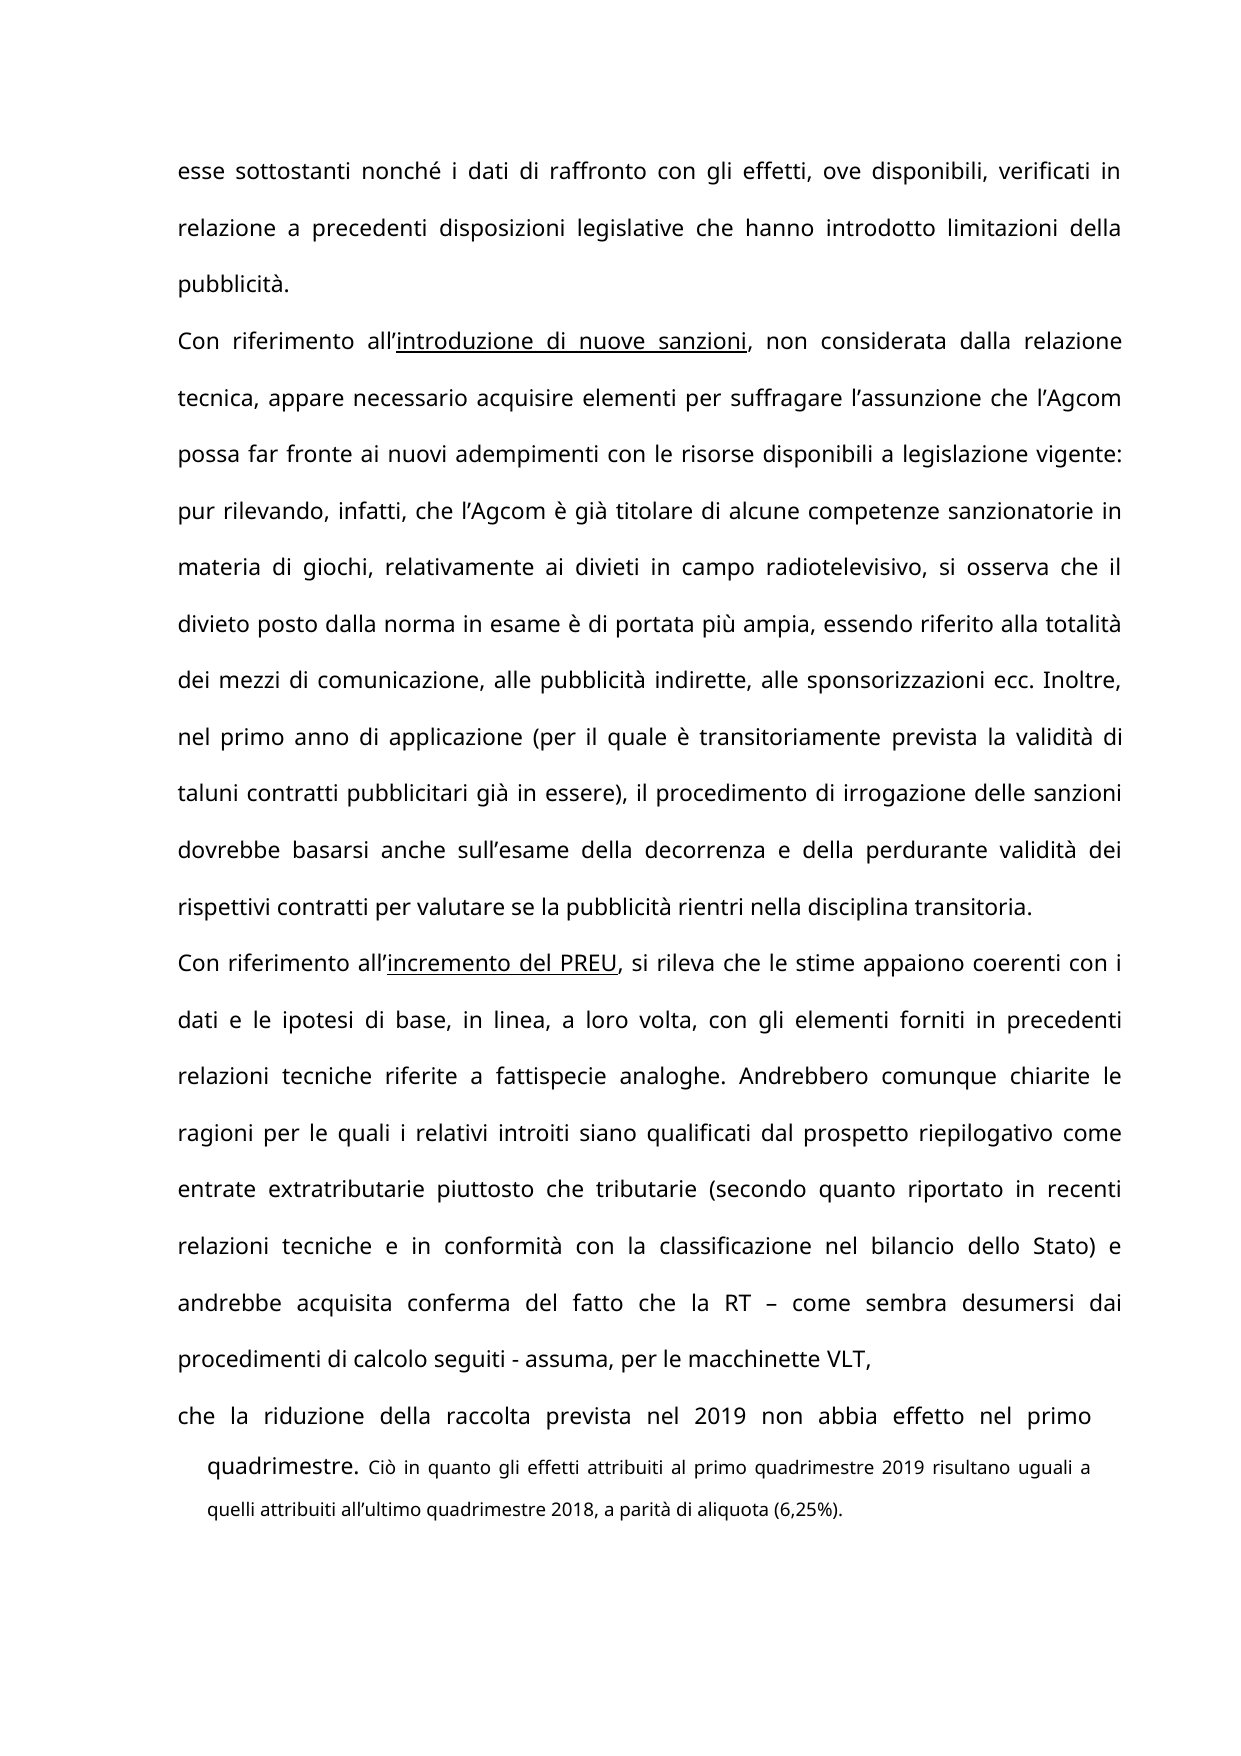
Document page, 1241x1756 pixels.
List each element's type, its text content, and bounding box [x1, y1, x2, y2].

text che la riduzione della raccolta prevista nel 2019 non abbia effetto nel primo quadrimestre. Ciò in quanto gli effetti attribuiti al primo quadrimestre 2019 risultano uguali a quelli attribuiti all’ultimo quadrimestre 2018, a parità di aliquota (6,25%). [177, 1399, 1092, 1522]
text Con riferimento all’incremento del PREU, si rileva che le stime appaiono coerenti con i dati e le ipotesi di base, in linea, a loro volta, con gli elementi forniti in precedenti relazioni tecniche riferite a fattispecie analoghe. Andrebbero comunque chiarite le ragioni per le quali i relativi introiti siano qualificati dal prospetto riepilogativo come entrate extratributarie piuttosto che tributarie (secondo quanto riportato in recenti relazioni tecniche e in conformità con la classificazione nel bilancio dello Stato) e andrebbe acquisita conferma del fatto che la RT – come sembra desumersi dai procedimenti di calcolo seguiti - assuma, per le macchinette VLT, [177, 947, 1123, 1374]
text Con riferimento all’introduzione di nuove sanzioni, non considerata dalla relazione tecnica, appare necessario acquisire elementi per suffragare l’assunzione che l’Agcom possa far fronte ai nuovi adempimenti con le risorse disponibili a legislazione vigente: pur rilevando, infatti, che l’Agcom è già titolare di alcune competenze sanzionatorie in materia di giochi, relativamente ai divieti in campo radiotelevisivo, si osserva che il divieto posto dalla norma in esame è di portata più ampia, essendo riferito alla totalità dei mezzi di comunicazione, alle pubblicità indirette, alle sponsorizzazioni ecc. Inoltre, nel primo anno di applicazione (per il quale è transitoriamente prevista la validità di taluni contratti pubblicitari già in essere), il procedimento di irrogazione delle sanzioni dovrebbe basarsi anche sull’esame della decorrenza e della perdurante validità dei rispettivi contratti per valutare se la pubblicità rientri nella disciplina transitoria. [177, 325, 1123, 922]
text esse sottostanti nonché i dati di raffronto con gli effetti, ove disponibili, verificati in relazione a precedenti disposizioni legislative che hanno introdotto limitazioni della pubblicità. [177, 155, 1122, 299]
